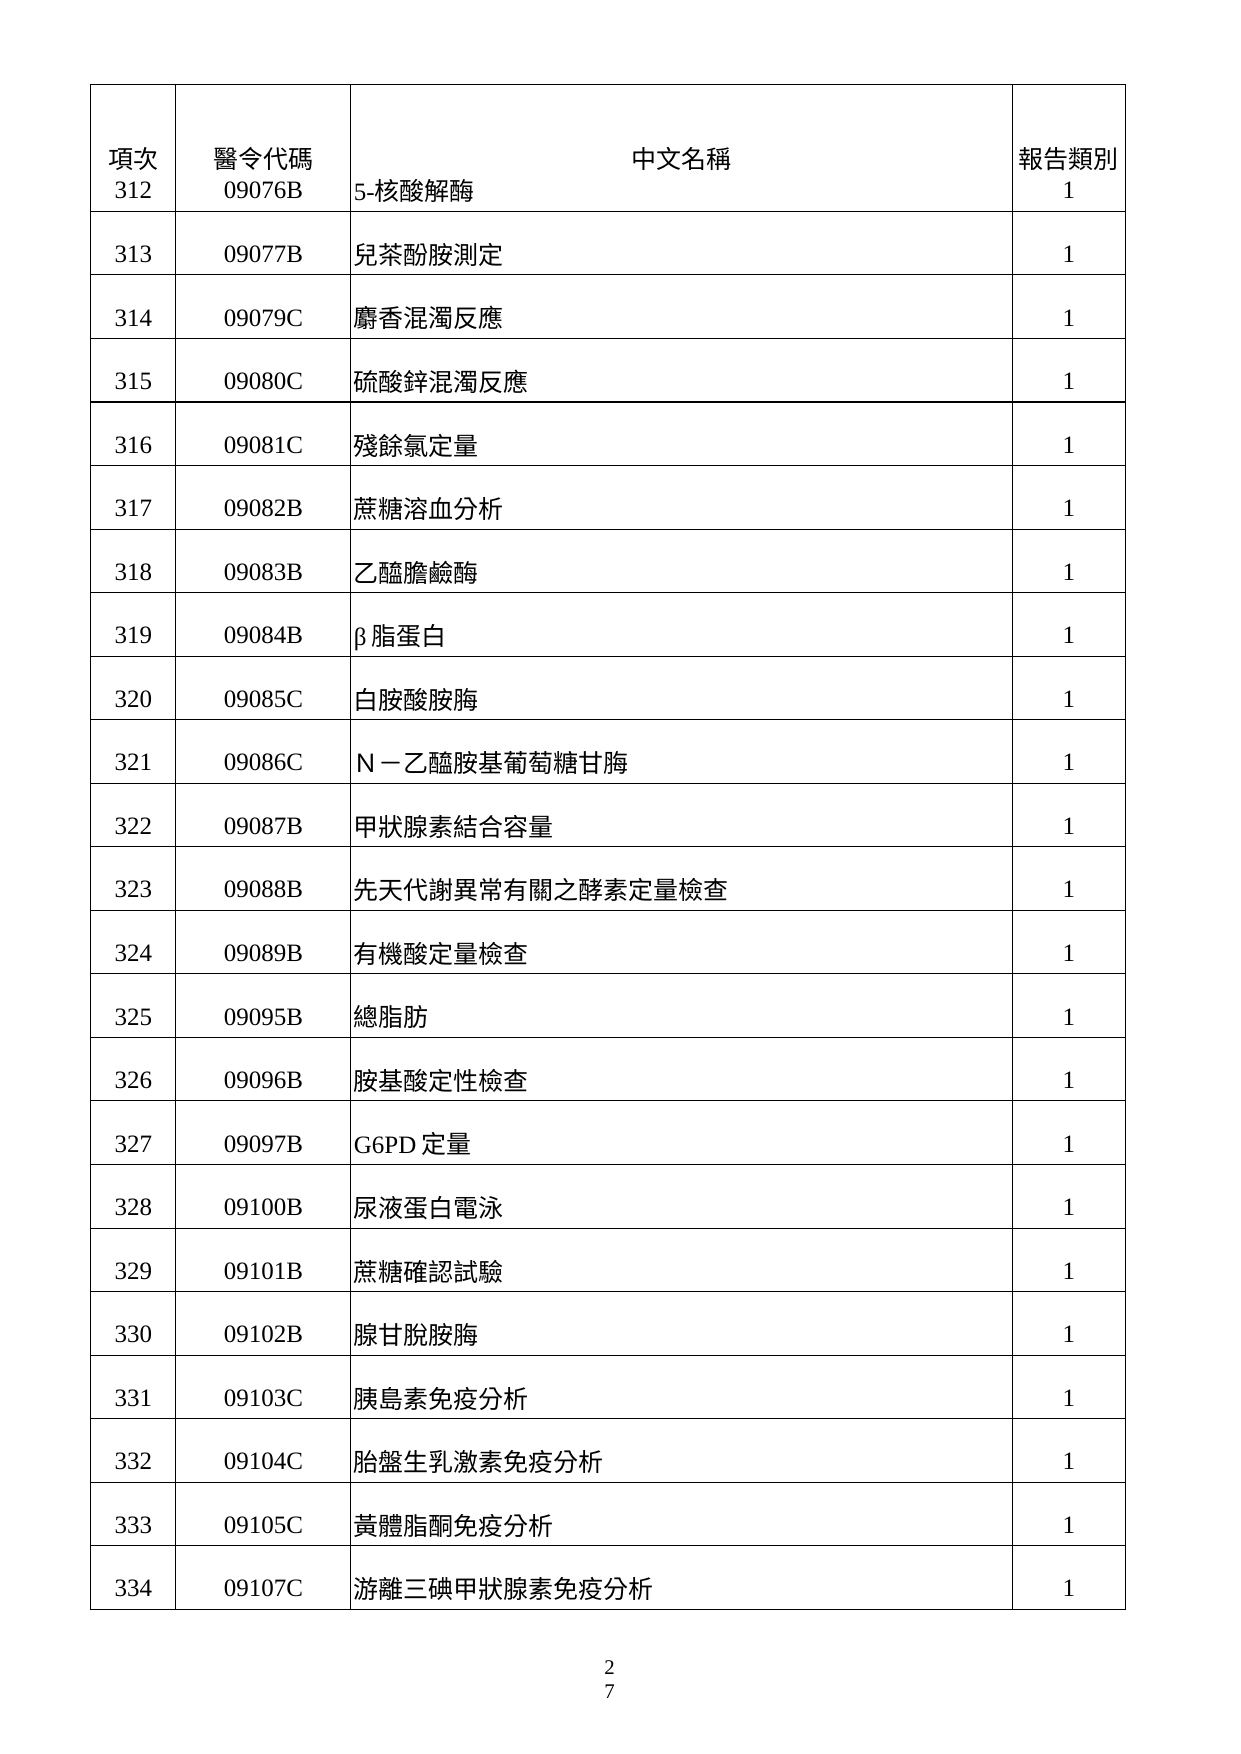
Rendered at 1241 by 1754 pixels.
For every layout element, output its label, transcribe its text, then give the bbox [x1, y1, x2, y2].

table_cell 胎盤生乳激素免疫分析 [351, 1419, 1012, 1482]
table_cell 329 [91, 1229, 175, 1291]
table_cell 胰島素免疫分析 [351, 1356, 1012, 1418]
table_cell [1126, 274, 1240, 338]
table_cell [1126, 1164, 1240, 1227]
table_cell [1126, 1355, 1240, 1418]
table_cell [1126, 1037, 1240, 1100]
table_cell [1126, 973, 1240, 1037]
table_cell 328 [91, 1165, 175, 1227]
table_cell 317 [91, 466, 175, 528]
table_cell [1126, 1418, 1240, 1482]
table_cell 1 [1013, 275, 1125, 338]
table_cell 09086C [176, 720, 350, 783]
table_cell [1126, 211, 1240, 274]
table_cell β脂蛋白 [351, 593, 1012, 656]
table_cell 1 [1013, 847, 1125, 910]
table_cell 09077B [176, 212, 350, 274]
table_cell 09103C [176, 1356, 350, 1418]
table_cell 09107C [176, 1546, 350, 1609]
table_cell 314 [91, 275, 175, 338]
table_cell 09085C [176, 657, 350, 719]
table_cell 327 [91, 1101, 175, 1164]
table_cell 1 [1013, 593, 1125, 656]
table_cell 09102B [176, 1292, 350, 1354]
table_cell [1126, 783, 1240, 846]
table_cell 09081C [176, 403, 350, 465]
table_cell 320 [91, 657, 175, 719]
table_cell 有機酸定量檢查 [351, 911, 1012, 973]
table_cell 1 [1013, 1165, 1125, 1227]
table_cell 1 [1013, 1292, 1125, 1354]
table_cell 總脂肪 [351, 974, 1012, 1037]
table_cell 1 [1013, 403, 1125, 465]
table_cell 1 [1013, 974, 1125, 1037]
table_cell [1126, 656, 1240, 719]
table_cell [1126, 1228, 1240, 1291]
table_cell 游離三碘甲狀腺素免疫分析 [351, 1546, 1012, 1609]
table_cell 1 [1013, 530, 1125, 592]
table_cell 1 [1013, 1038, 1125, 1100]
table_cell 1 [1013, 1546, 1125, 1609]
table_cell 09101B [176, 1229, 350, 1291]
table_cell [1126, 1545, 1240, 1609]
table_cell 319 [91, 593, 175, 656]
table_cell 09084B [176, 593, 350, 656]
table_cell 09097B [176, 1101, 350, 1164]
table_cell 1 [1013, 1483, 1125, 1545]
table_cell 乙醯膽鹼酶 [351, 530, 1012, 592]
table_cell 1 [1013, 1356, 1125, 1418]
table_cell 殘餘氯定量 [351, 403, 1012, 465]
table_cell 325 [91, 974, 175, 1037]
table_cell 09100B [176, 1165, 350, 1227]
table_cell 麝香混濁反應 [351, 275, 1012, 338]
table_cell 09087B [176, 784, 350, 846]
table_cell 324 [91, 911, 175, 973]
table_cell Ｎ－乙醯胺基葡萄糖甘脢 [351, 720, 1012, 783]
table_cell 硫酸鋅混濁反應 [351, 339, 1012, 401]
table_cell [1126, 529, 1240, 592]
table_cell 1 [1013, 212, 1125, 274]
table_cell 334 [91, 1546, 175, 1609]
table_cell 316 [91, 403, 175, 465]
table_cell 315 [91, 339, 175, 401]
table_cell 1 [1013, 911, 1125, 973]
table_cell 09076B [176, 147, 350, 211]
table_cell 1 [1013, 784, 1125, 846]
table_cell 胺基酸定性檢查 [351, 1038, 1012, 1100]
table_cell 09096B [176, 1038, 350, 1100]
table_cell 5-核酸解酶 [351, 147, 1012, 211]
table_cell [1126, 338, 1240, 401]
table_cell 09079C [176, 275, 350, 338]
table_cell [1126, 147, 1240, 211]
table_cell 318 [91, 530, 175, 592]
table_cell 腺甘脫胺脢 [351, 1292, 1012, 1354]
table_header [176, 85, 350, 147]
table_cell G6PD定量 [351, 1101, 1012, 1164]
table_cell 333 [91, 1483, 175, 1545]
table_cell 321 [91, 720, 175, 783]
table_cell 313 [91, 212, 175, 274]
table_cell 1 [1013, 1229, 1125, 1291]
table_cell 1 [1013, 466, 1125, 528]
table_cell 330 [91, 1292, 175, 1354]
table_cell 322 [91, 784, 175, 846]
table_cell 1 [1013, 147, 1125, 211]
table_cell 先天代謝異常有關之酵素定量檢查 [351, 847, 1012, 910]
table_cell [1126, 1291, 1240, 1354]
table_header [1126, 84, 1240, 147]
table_cell 326 [91, 1038, 175, 1100]
table_cell 1 [1013, 1419, 1125, 1482]
table_cell 1 [1013, 1101, 1125, 1164]
table_cell 1 [1013, 657, 1125, 719]
table_cell 323 [91, 847, 175, 910]
table_cell 09083B [176, 530, 350, 592]
table_cell 1 [1013, 720, 1125, 783]
table_cell 332 [91, 1419, 175, 1482]
table_cell 白胺酸胺脢 [351, 657, 1012, 719]
table_cell 09080C [176, 339, 350, 401]
table_cell 尿液蛋白電泳 [351, 1165, 1012, 1227]
table_cell 331 [91, 1356, 175, 1418]
table_header [91, 85, 175, 147]
table_cell [1126, 846, 1240, 910]
table_cell 09089B [176, 911, 350, 973]
table_cell 09082B [176, 466, 350, 528]
table_cell [1126, 465, 1240, 528]
table_cell 1 [1013, 339, 1125, 401]
table_cell 09088B [176, 847, 350, 910]
table_cell 09095B [176, 974, 350, 1037]
table_cell 312 [91, 147, 175, 211]
table_header [351, 85, 1012, 147]
table_cell 黃體脂酮免疫分析 [351, 1483, 1012, 1545]
table_cell 兒茶酚胺測定 [351, 212, 1012, 274]
table_cell [1126, 592, 1240, 656]
table_cell [1126, 1482, 1240, 1545]
table_cell 09105C [176, 1483, 350, 1545]
table_header [1013, 85, 1125, 147]
table_cell [1126, 401, 1240, 465]
table_cell [1126, 910, 1240, 973]
table_cell 蔗糖溶血分析 [351, 466, 1012, 528]
table_cell [1126, 719, 1240, 783]
table_cell [1126, 1100, 1240, 1164]
table_cell 甲狀腺素結合容量 [351, 784, 1012, 846]
table_cell 蔗糖確認試驗 [351, 1229, 1012, 1291]
table_cell 09104C [176, 1419, 350, 1482]
